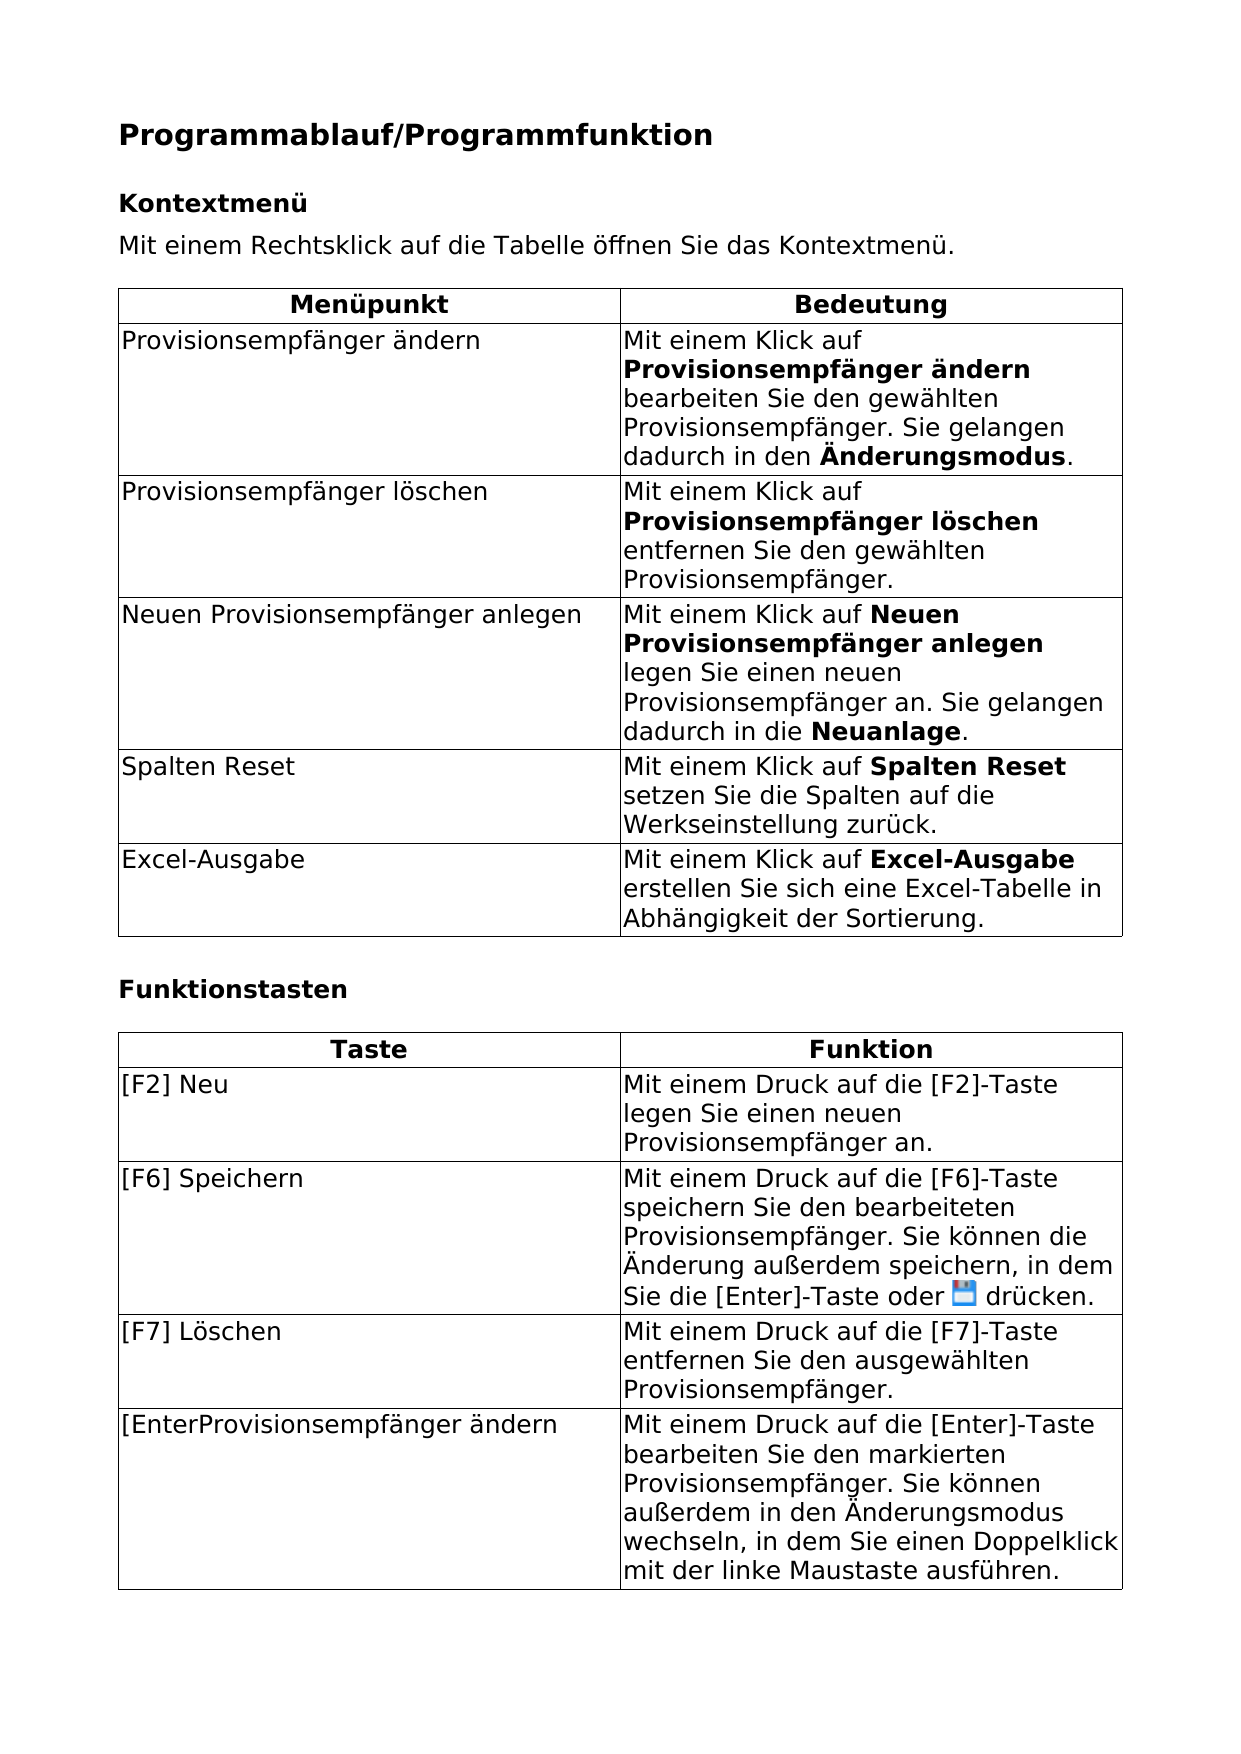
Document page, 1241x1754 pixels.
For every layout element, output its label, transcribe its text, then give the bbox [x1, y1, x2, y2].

subtitle Funktionstasten [118, 976, 1122, 1005]
table_cell Provisionsempfänger ändern [119, 324, 620, 474]
table_cell Mit einem Klick auf Neuen Provisionsempfänger anlegen legen Sie einen neuen Provisionsempfänger an. Sie gelangen dadurch in die Neuanlage. [621, 598, 1122, 749]
table_cell [EnterProvisionsempfänger ändern [119, 1409, 620, 1589]
table_cell [F6] Speichern [119, 1162, 620, 1314]
table_cell Mit einem Druck auf die [F7]-Taste entfernen Sie den ausgewählten Provisionsempfänger. [621, 1315, 1122, 1408]
table_cell [F2] Neu [119, 1068, 620, 1161]
table_cell Mit einem Druck auf die [F2]-Taste legen Sie einen neuen Provisionsempfänger an. [621, 1068, 1122, 1161]
table_cell Excel-Ausgabe [119, 844, 620, 936]
table_cell Mit einem Druck auf die [F6]-Taste speichern Sie den bearbeiteten Provisionsempfänger. Sie können die Änderung außerdem speichern, in dem Sie die [Enter]-Taste oder drücken. [621, 1162, 1122, 1314]
table_cell Neuen Provisionsempfänger anlegen [119, 598, 620, 749]
table_cell Mit einem Klick auf Excel-Ausgabe erstellen Sie sich eine Excel-Tabelle in Abhängigkeit der Sortierung. [621, 844, 1122, 936]
table_cell Mit einem Klick auf Spalten Reset setzen Sie die Spalten auf die Werkseinstellung zurück. [621, 750, 1122, 842]
table_header Bedeutung [621, 289, 1122, 323]
table_cell [F7] Löschen [119, 1315, 620, 1408]
table_cell Spalten Reset [119, 750, 620, 842]
subtitle Programmablauf/Programmfunktion [118, 118, 1122, 152]
table_cell Mit einem Druck auf die [Enter]-Taste bearbeiten Sie den markierten Provisionsempfänger. Sie können außerdem in den Änderungsmodus wechseln, in dem Sie einen Doppelklick mit der linke Maustaste ausführen. [621, 1409, 1122, 1589]
text Mit einem Rechtsklick auf die Tabelle öffnen Sie das Kontextmenü. [118, 231, 1122, 260]
table_cell Mit einem Klick auf Provisionsempfänger ändern bearbeiten Sie den gewählten Provisionsempfänger. Sie gelangen dadurch in den Änderungsmodus. [621, 324, 1122, 474]
table_cell Provisionsempfänger löschen [119, 476, 620, 597]
subtitle Kontextmenü [118, 189, 1122, 219]
picture [952, 1280, 978, 1306]
table_header Funktion [621, 1033, 1122, 1067]
table_header Menüpunkt [119, 289, 620, 323]
table_header Taste [119, 1033, 620, 1067]
table_cell Mit einem Klick auf Provisionsempfänger löschen entfernen Sie den gewählten Provisionsempfänger. [621, 476, 1122, 597]
